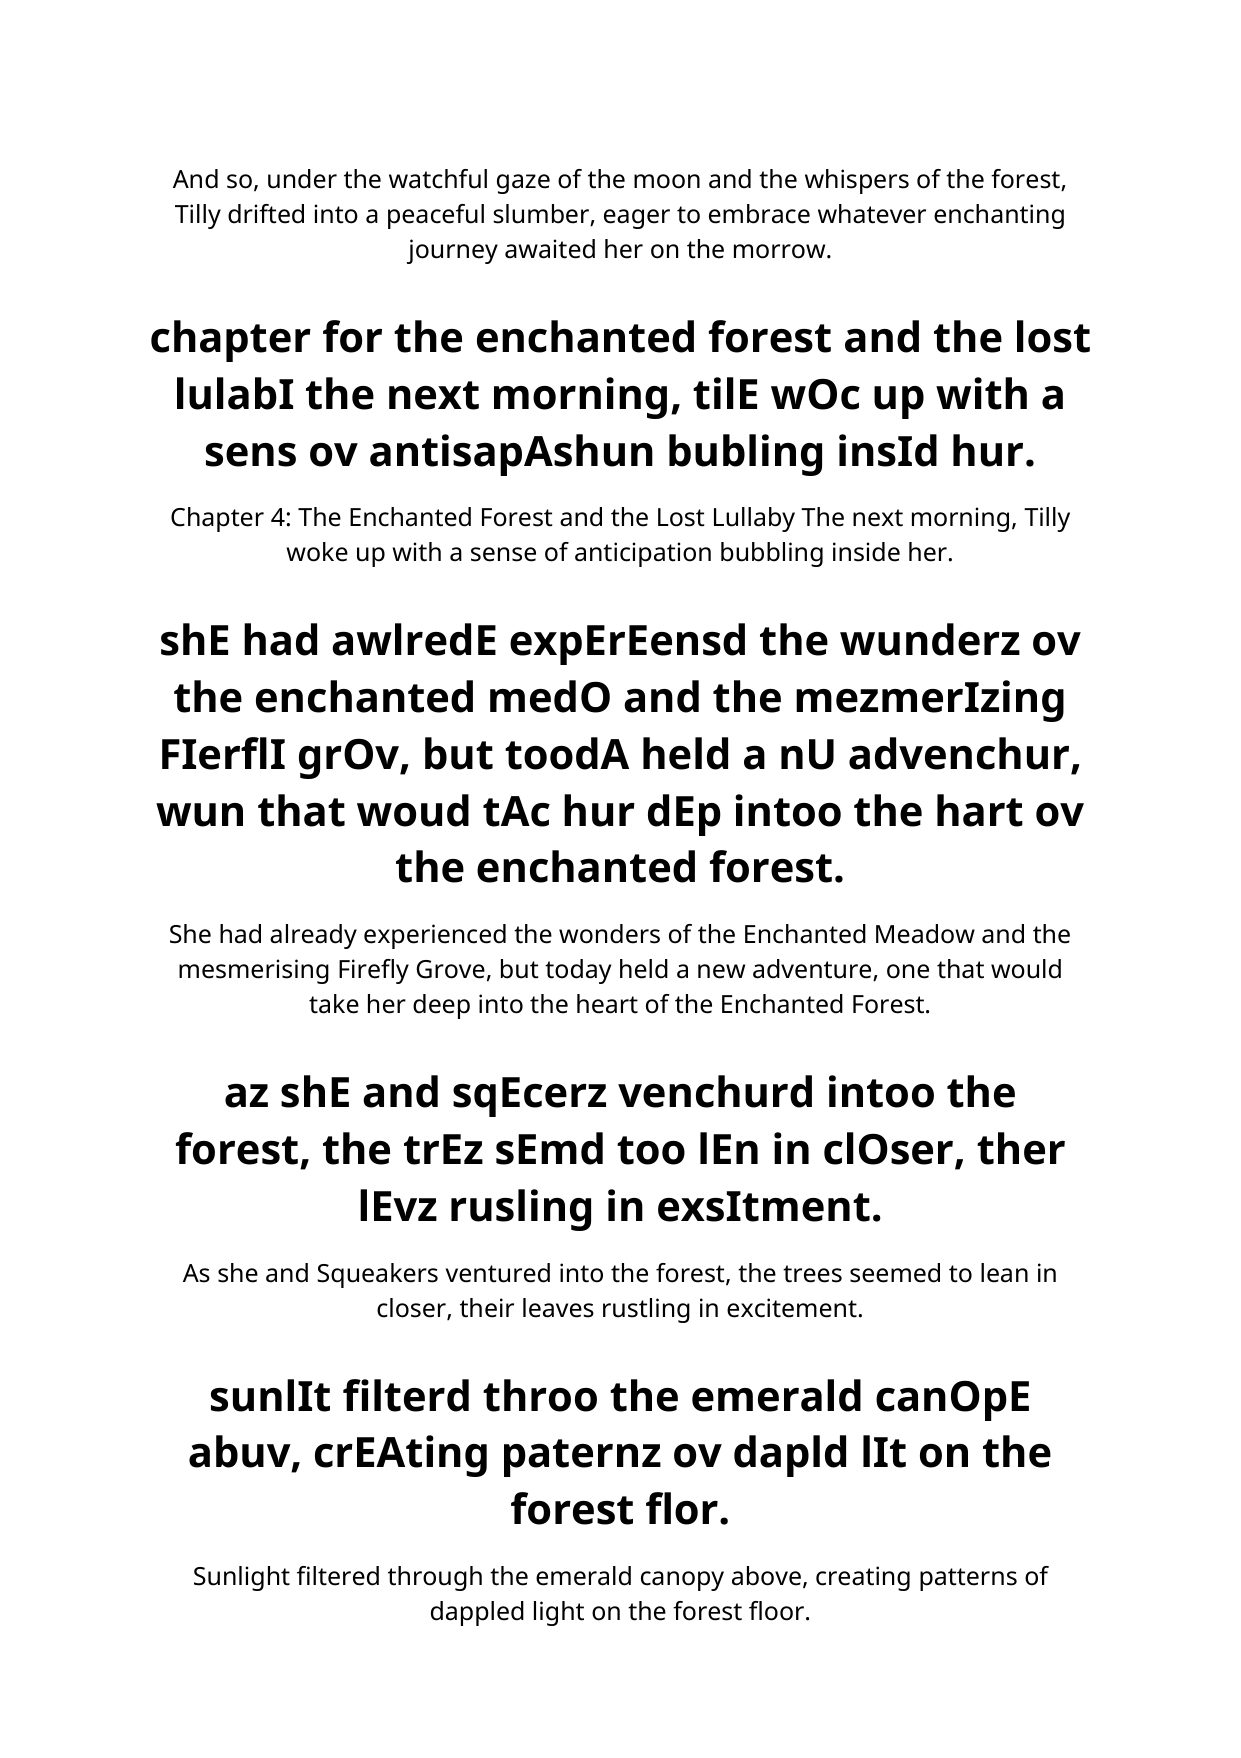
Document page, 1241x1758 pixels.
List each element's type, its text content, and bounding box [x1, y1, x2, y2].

text Chapter 4: The Enchanted Forest and the Lost Lullaby The next morning, Tilly woke up with a sense of anticipation bubbling inside her. [159, 500, 1081, 569]
subtitle az shE and sqEcerz venchurd intoo the forest, the trEz sEmd too lEn in clOser, ther lEvz rusling in exsItment. [151, 1063, 1089, 1234]
text And so, under the watchful gaze of the moon and the whispers of the forest, Tilly drifted into a peaceful slumber, eager to embrace whatever enchanting journey awaited her on the morrow. [148, 162, 1092, 266]
subtitle shE had awlredE expErEensd the wunderz ov the enchanted medO and the mezmerIzing FIerflI grOv, but toodA held a nU advenchur, wun that woud tAc hur dEp intoo the hart ov the enchanted forest. [147, 611, 1093, 895]
text She had already experienced the wonders of the Enchanted Meadow and the mesmerising Firefly Grove, but today held a new adventure, one that would take her deep into the heart of the Enchanted Forest. [159, 917, 1081, 1021]
subtitle chapter for the enchanted forest and the lost lulabI the next morning, tilE wOc up with a sens ov antisapAshun bubling insId hur. [147, 308, 1093, 478]
text As she and Squeakers ventured into the forest, the trees seemed to lean in closer, their leaves rustling in excitement. [147, 1255, 1093, 1324]
subtitle sunlIt filterd throo the emerald canOpE abuv, crEAting paternz ov dapld lIt on the forest flor. [147, 1366, 1093, 1537]
text Sunlight filtered through the emerald canopy above, creating patterns of dappled light on the forest floor. [148, 1558, 1092, 1627]
